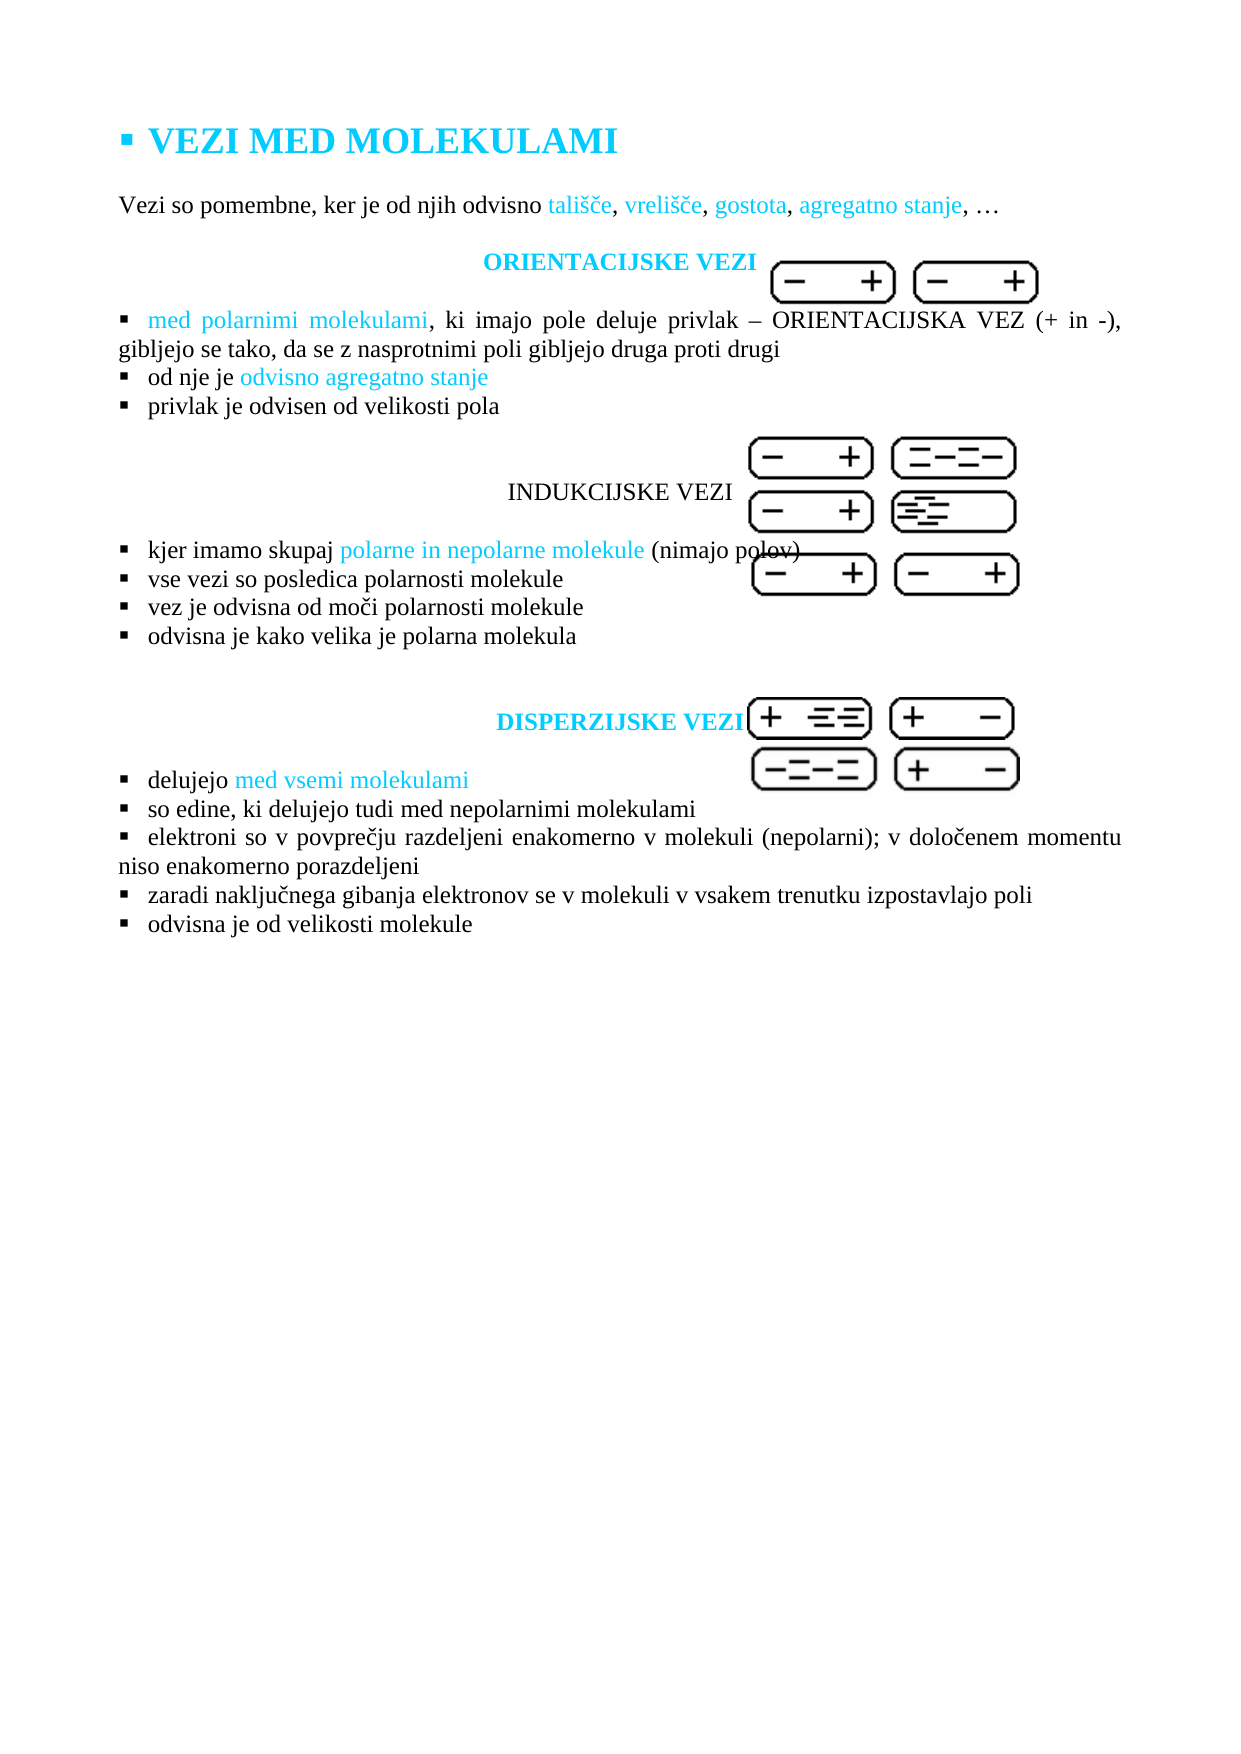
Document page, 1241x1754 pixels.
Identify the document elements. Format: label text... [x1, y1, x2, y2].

text ORIENTACIJSKE VEZI [118, 247, 1122, 276]
text Vezi so pomembne, ker je od njih odvisno tališče, vrelišče, gostota, agregatno stanje, … [118, 190, 1122, 219]
list odvisna je kako velika je polarna molekula [118, 621, 1122, 650]
picture [747, 741, 1020, 765]
list VEZI MED MOLEKULAMI [118, 118, 1122, 161]
list vez je odvisna od moči polarnosti molekule [118, 592, 1122, 621]
list od nje je odvisno agregatno stanje [118, 362, 1122, 391]
list delujejo med vsemi molekulami [118, 765, 1122, 794]
list vse vezi so posledica polarnosti molekule [118, 564, 1122, 592]
list zaradi naključnega gibanja elektronov se v molekuli v vsakem trenutku izpostavlajo poli [118, 880, 1122, 909]
list odvisna je od velikosti molekule [118, 909, 1122, 937]
picture [747, 697, 1018, 707]
picture [744, 506, 1020, 535]
list privlak je odvisen od velikosti pola [118, 391, 1122, 420]
list elektroni so v povprečju razdeljeni enakomerno v molekuli (nepolarni); v določenem momentu niso enakomerno porazdeljeni [118, 822, 1122, 880]
picture [766, 276, 1042, 305]
list kjer imamo skupaj polarne in nepolarne molekule (nimajo polov) [118, 535, 1122, 564]
text INDUKCIJSKE VEZI [118, 477, 1122, 506]
list so edine, ki delujejo tudi med nepolarnimi molekulami [118, 794, 1122, 822]
text DISPERZIJSKE VEZI [118, 707, 1122, 736]
picture [747, 429, 1020, 477]
list med polarnimi molekulami, ki imajo pole deluje privlak – ORIENTACIJSKA VEZ (+ in -), gibljejo se tako, da se z nasprotnimi poli gibljejo druga proti drugi [118, 305, 1122, 362]
picture [747, 736, 1018, 740]
